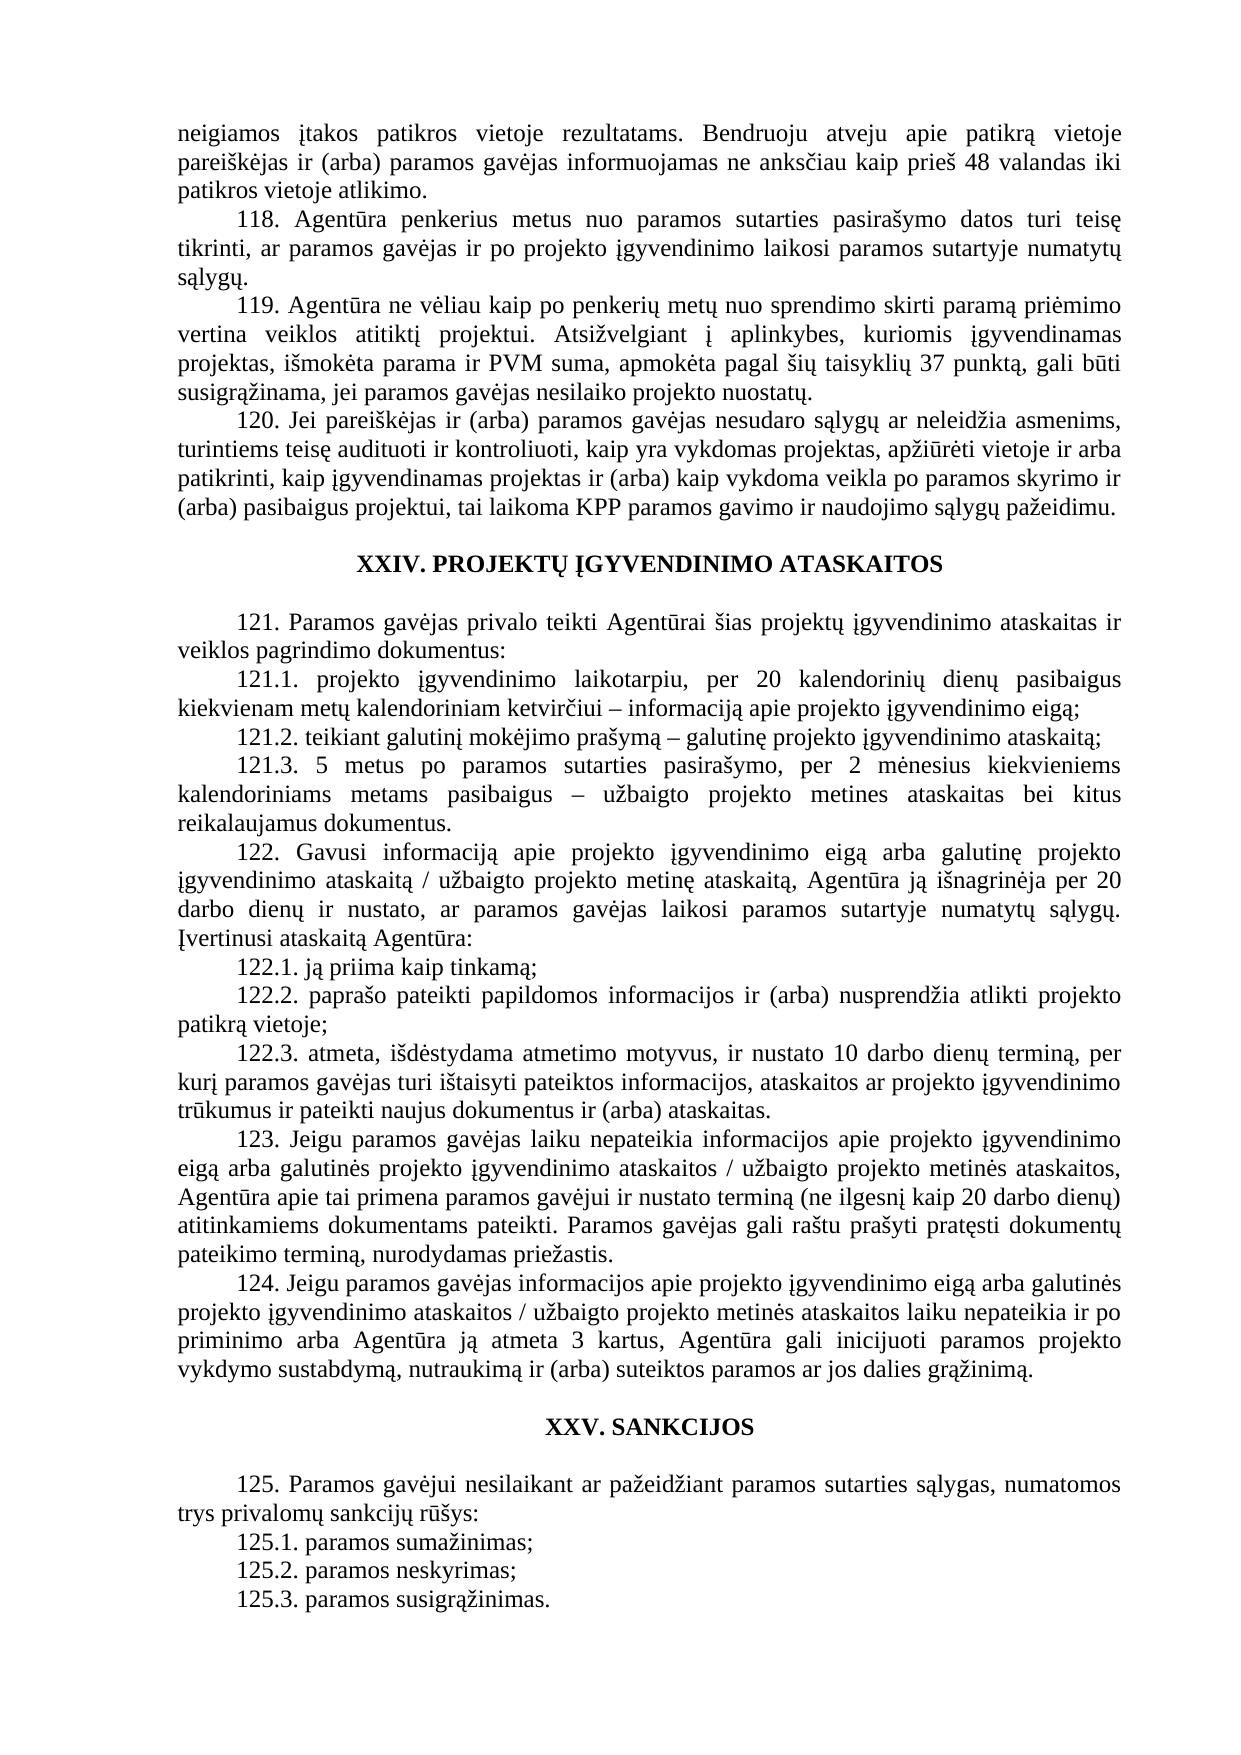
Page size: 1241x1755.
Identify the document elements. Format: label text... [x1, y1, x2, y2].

text 122.3. atmeta, išdėstydama atmetimo motyvus, ir nustato 10 darbo dienų terminą, per kurį paramos gavėjas turi ištaisyti pateiktos informacijos, ataskaitos ar projekto įgyvendinimo trūkumus ir pateikti naujus dokumentus ir (arba) ataskaitas. [177, 1038, 1122, 1124]
text 125.2. paramos neskyrimas; [177, 1556, 1122, 1584]
text 121.1. projekto įgyvendinimo laikotarpiu, per 20 kalendorinių dienų pasibaigus kiekvienam metų kalendoriniam ketvirčiui – informaciją apie projekto įgyvendinimo eigą; [177, 664, 1122, 722]
text 124. Jeigu paramos gavėjas informacijos apie projekto įgyvendinimo eigą arba galutinės projekto įgyvendinimo ataskaitos / užbaigto projekto metinės ataskaitos laiku nepateikia ir po priminimo arba Agentūra ją atmeta 3 kartus, Agentūra gali inicijuoti paramos projekto vykdymo sustabdymą, nutraukimą ir (arba) suteiktos paramos ar jos dalies grąžinimą. [177, 1268, 1122, 1383]
text neigiamos įtakos patikros vietoje rezultatams. Bendruoju atveju apie patikrą vietoje pareiškėjas ir (arba) paramos gavėjas informuojamas ne anksčiau kaip prieš 48 valandas iki patikros vietoje atlikimo. [177, 118, 1122, 204]
text 121. Paramos gavėjas privalo teikti Agentūrai šias projektų įgyvendinimo ataskaitas ir veiklos pagrindimo dokumentus: [177, 607, 1122, 664]
text 125.3. paramos susigrąžinimas. [177, 1584, 1122, 1613]
text 118. Agentūra penkerius metus nuo paramos sutarties pasirašymo datos turi teisę tikrinti, ar paramos gavėjas ir po projekto įgyvendinimo laikosi paramos sutartyje numatytų sąlygų. [177, 204, 1122, 291]
text 125.1. paramos sumažinimas; [177, 1527, 1122, 1556]
text 119. Agentūra ne vėliau kaip po penkerių metų nuo sprendimo skirti paramą priėmimo vertina veiklos atitiktį projektui. Atsižvelgiant į aplinkybes, kuriomis įgyvendinamas projektas, išmokėta parama ir PVM suma, apmokėta pagal šių taisyklių 37 punktą, gali būti susigrąžinama, jei paramos gavėjas nesilaiko projekto nuostatų. [177, 291, 1122, 406]
text 125. Paramos gavėjui nesilaikant ar pažeidžiant paramos sutarties sąlygas, numatomos trys privalomų sankcijų rūšys: [177, 1469, 1122, 1527]
text 122.2. paprašo pateikti papildomos informacijos ir (arba) nusprendžia atlikti projekto patikrą vietoje; [177, 981, 1122, 1038]
text 121.3. 5 metus po paramos sutarties pasirašymo, per 2 mėnesius kiekvieniems kalendoriniams metams pasibaigus – užbaigto projekto metines ataskaitas bei kitus reikalaujamus dokumentus. [177, 751, 1122, 837]
text XXV. SANKCIJOS [177, 1412, 1122, 1441]
text 121.2. teikiant galutinį mokėjimo prašymą – galutinę projekto įgyvendinimo ataskaitą; [177, 722, 1122, 751]
text XXIV. PROJEKTŲ ĮGYVENDINIMO ATASKAITOS [177, 549, 1122, 578]
text 120. Jei pareiškėjas ir (arba) paramos gavėjas nesudaro sąlygų ar neleidžia asmenims, turintiems teisę audituoti ir kontroliuoti, kaip yra vykdomas projektas, apžiūrėti vietoje ir arba patikrinti, kaip įgyvendinamas projektas ir (arba) kaip vykdoma veikla po paramos skyrimo ir (arba) pasibaigus projektui, tai laikoma KPP paramos gavimo ir naudojimo sąlygų pažeidimu. [177, 406, 1122, 521]
text 122.1. ją priima kaip tinkamą; [177, 952, 1122, 981]
text 123. Jeigu paramos gavėjas laiku nepateikia informacijos apie projekto įgyvendinimo eigą arba galutinės projekto įgyvendinimo ataskaitos / užbaigto projekto metinės ataskaitos, Agentūra apie tai primena paramos gavėjui ir nustato terminą (ne ilgesnį kaip 20 darbo dienų) atitinkamiems dokumentams pateikti. Paramos gavėjas gali raštu prašyti pratęsti dokumentų pateikimo terminą, nurodydamas priežastis. [177, 1124, 1122, 1268]
text 122. Gavusi informaciją apie projekto įgyvendinimo eigą arba galutinę projekto įgyvendinimo ataskaitą / užbaigto projekto metinę ataskaitą, Agentūra ją išnagrinėja per 20 darbo dienų ir nustato, ar paramos gavėjas laikosi paramos sutartyje numatytų sąlygų. Įvertinusi ataskaitą Agentūra: [177, 837, 1122, 952]
